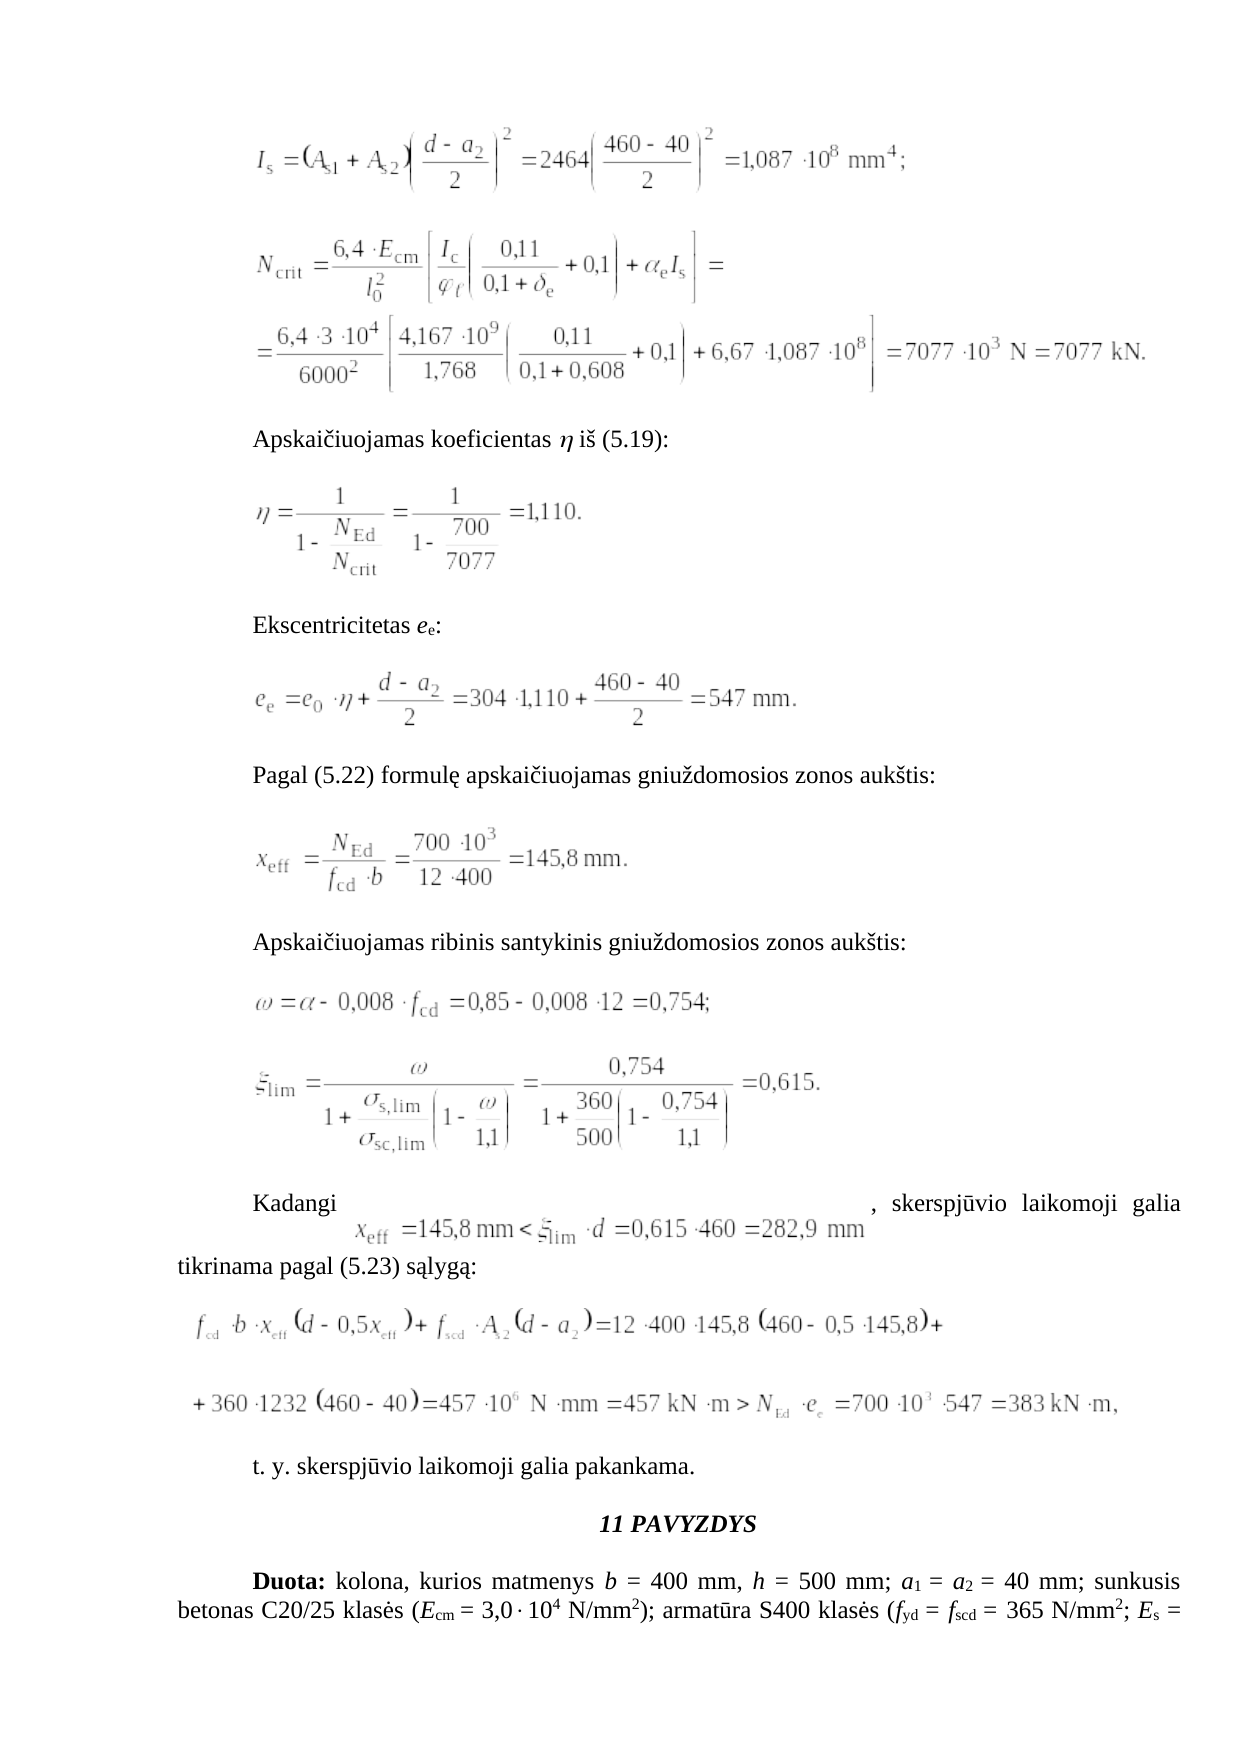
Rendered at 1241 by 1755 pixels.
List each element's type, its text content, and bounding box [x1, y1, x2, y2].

text Duota: kolona, kurios matmenys b = 400 mm, h = 500 mm; а1 = a2 = 40 mm; sunkusis betonas C20/25 klasės (Ecm = 3,0×104 N/mm2); armatūra S400 klasės (fyd = fscd = 365 N/mm2; Еs = [177, 1566, 1181, 1624]
text t. y. skerspjūvio laikomoji galia pakankama. [177, 1451, 1181, 1480]
text Ekscentricitetas ee: [177, 610, 1181, 639]
text 11 PAVYZDYS [177, 1509, 1181, 1537]
text Apskaičiuojamas koeficientas h iš (5.19): [177, 424, 1181, 453]
text Kadangi , skerspjūvio laikomoji galia tikrinama pagal (5.23) sąlygą: [177, 1188, 1181, 1279]
text Pagal (5.22) formulę apskaičiuojamas gniuždomosios zonos aukštis: [177, 761, 1181, 789]
text Apskaičiuojamas ribinis santykinis gniuždomosios zonos aukštis: [177, 927, 1181, 955]
